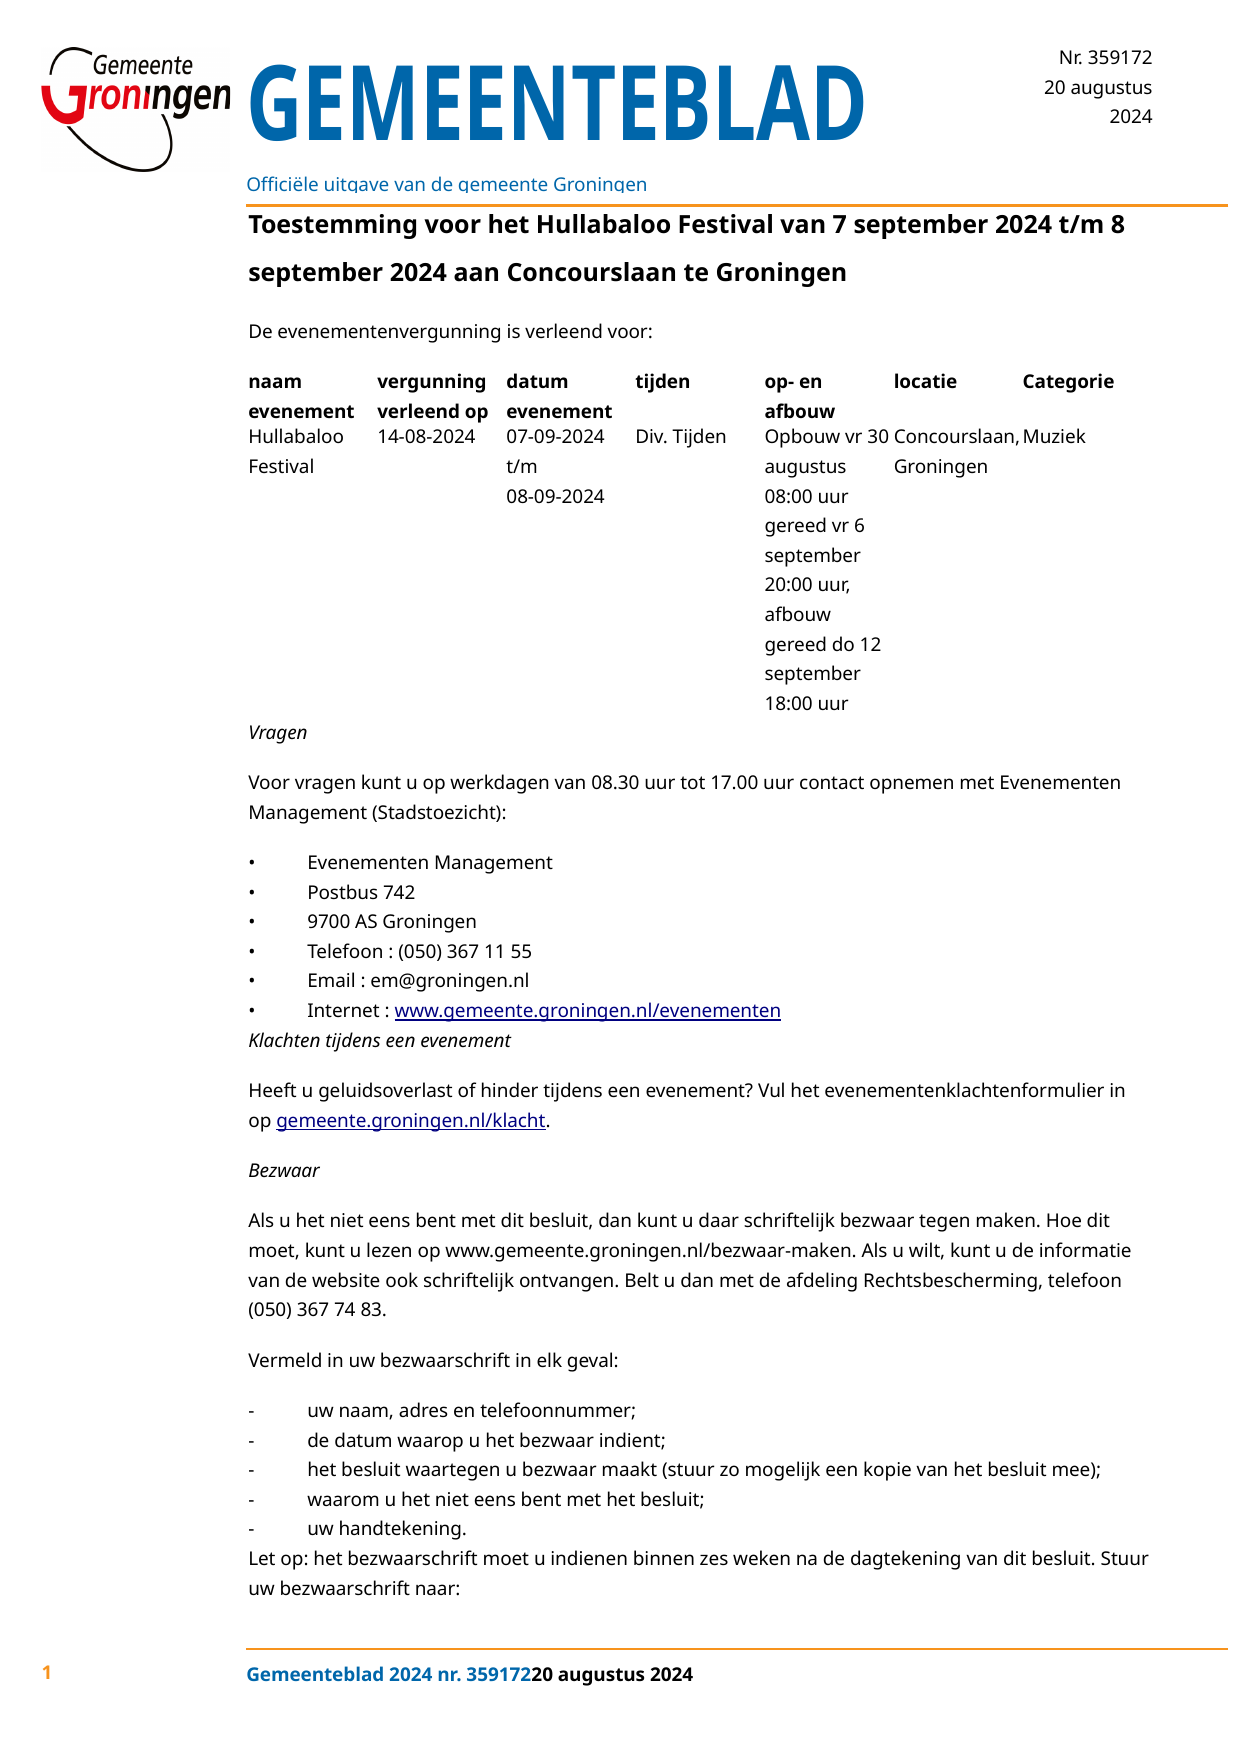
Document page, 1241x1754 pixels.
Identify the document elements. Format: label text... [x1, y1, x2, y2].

table_header Categorie [1023, 369, 1152, 424]
text Als u het niet eens bent met dit besluit, dan kunt u daar schriftelijk bezwaar tegen maken. Hoe dit moet, kunt u lezen op www.gemeente.groningen.nl/bezwaar-maken. Als u wilt, kunt u de informatie van de website ook schriftelijk ontvangen. Belt u dan met de afdeling Rechtsbescherming, telefoon (050) 367 74 83. [248, 1208, 1152, 1322]
table_header op- en afbouw [764, 369, 893, 424]
list waarom u het niet eens bent met het besluit; [248, 1486, 1152, 1512]
list Internet : www.gemeente.groningen.nl/evenementen [248, 997, 1152, 1023]
list Telefoon : (050) 367 11 55 [248, 938, 1152, 964]
table_header vergunning verleend op [377, 369, 506, 424]
list Email : em@groningen.nl [248, 968, 1152, 993]
table_cell Opbouw vr 30 augustus 08:00 uur gereed vr 6 september 20:00 uur, afbouw gereed do 12 september 18:00 uur [764, 424, 893, 716]
table_cell 07-09-2024 t/m 08-09-2024 [506, 424, 635, 716]
list uw naam, adres en telefoonnummer; [248, 1397, 1152, 1423]
text Let op: het bezwaarschrift moet u indienen binnen zes weken na de dagtekening van dit besluit. Stuur uw bezwaarschrift naar: [248, 1545, 1152, 1601]
table_header locatie [894, 369, 1022, 424]
text Bezwaar [248, 1157, 1152, 1183]
text Klachten tijdens een evenement [248, 1027, 1152, 1053]
text Vragen [248, 719, 1152, 745]
table_cell Hullabaloo Festival [248, 424, 377, 716]
table_cell Div. Tijden [635, 424, 764, 716]
text Toestemming voor het Hullabaloo Festival van 7 september 2024 t/m 8 september 2024 aan Concourslaan te Groningen [248, 207, 1152, 288]
picture [41, 47, 231, 172]
text Vermeld in uw bezwaarschrift in elk geval: [248, 1347, 1152, 1373]
text Heeft u geluidsoverlast of hinder tijdens een evenement? Vul het evenementenklachtenformulier in op gemeente.groningen.nl/klacht. [248, 1077, 1152, 1133]
table_cell 14-08-2024 [377, 424, 506, 716]
text De evenementenvergunning is verleend voor: [248, 318, 1152, 344]
list de datum waarop u het bezwaar indient; [248, 1427, 1152, 1453]
table_header naam evenement [248, 369, 377, 424]
list uw handtekening. [248, 1516, 1152, 1541]
table_cell Concourslaan, Groningen [894, 424, 1022, 716]
list het besluit waartegen u bezwaar maakt (stuur zo mogelijk een kopie van het besluit mee); [248, 1456, 1152, 1482]
table_cell Muziek [1023, 424, 1152, 716]
list 9700 AS Groningen [248, 908, 1152, 934]
text Voor vragen kunt u op werkdagen van 08.30 uur tot 17.00 uur contact opnemen met Evenementen Management (Stadstoezicht): [248, 769, 1152, 825]
list Evenementen Management [248, 849, 1152, 875]
list Postbus 742 [248, 879, 1152, 905]
table_header tijden [635, 369, 764, 424]
table_header datum evenement [506, 369, 635, 424]
